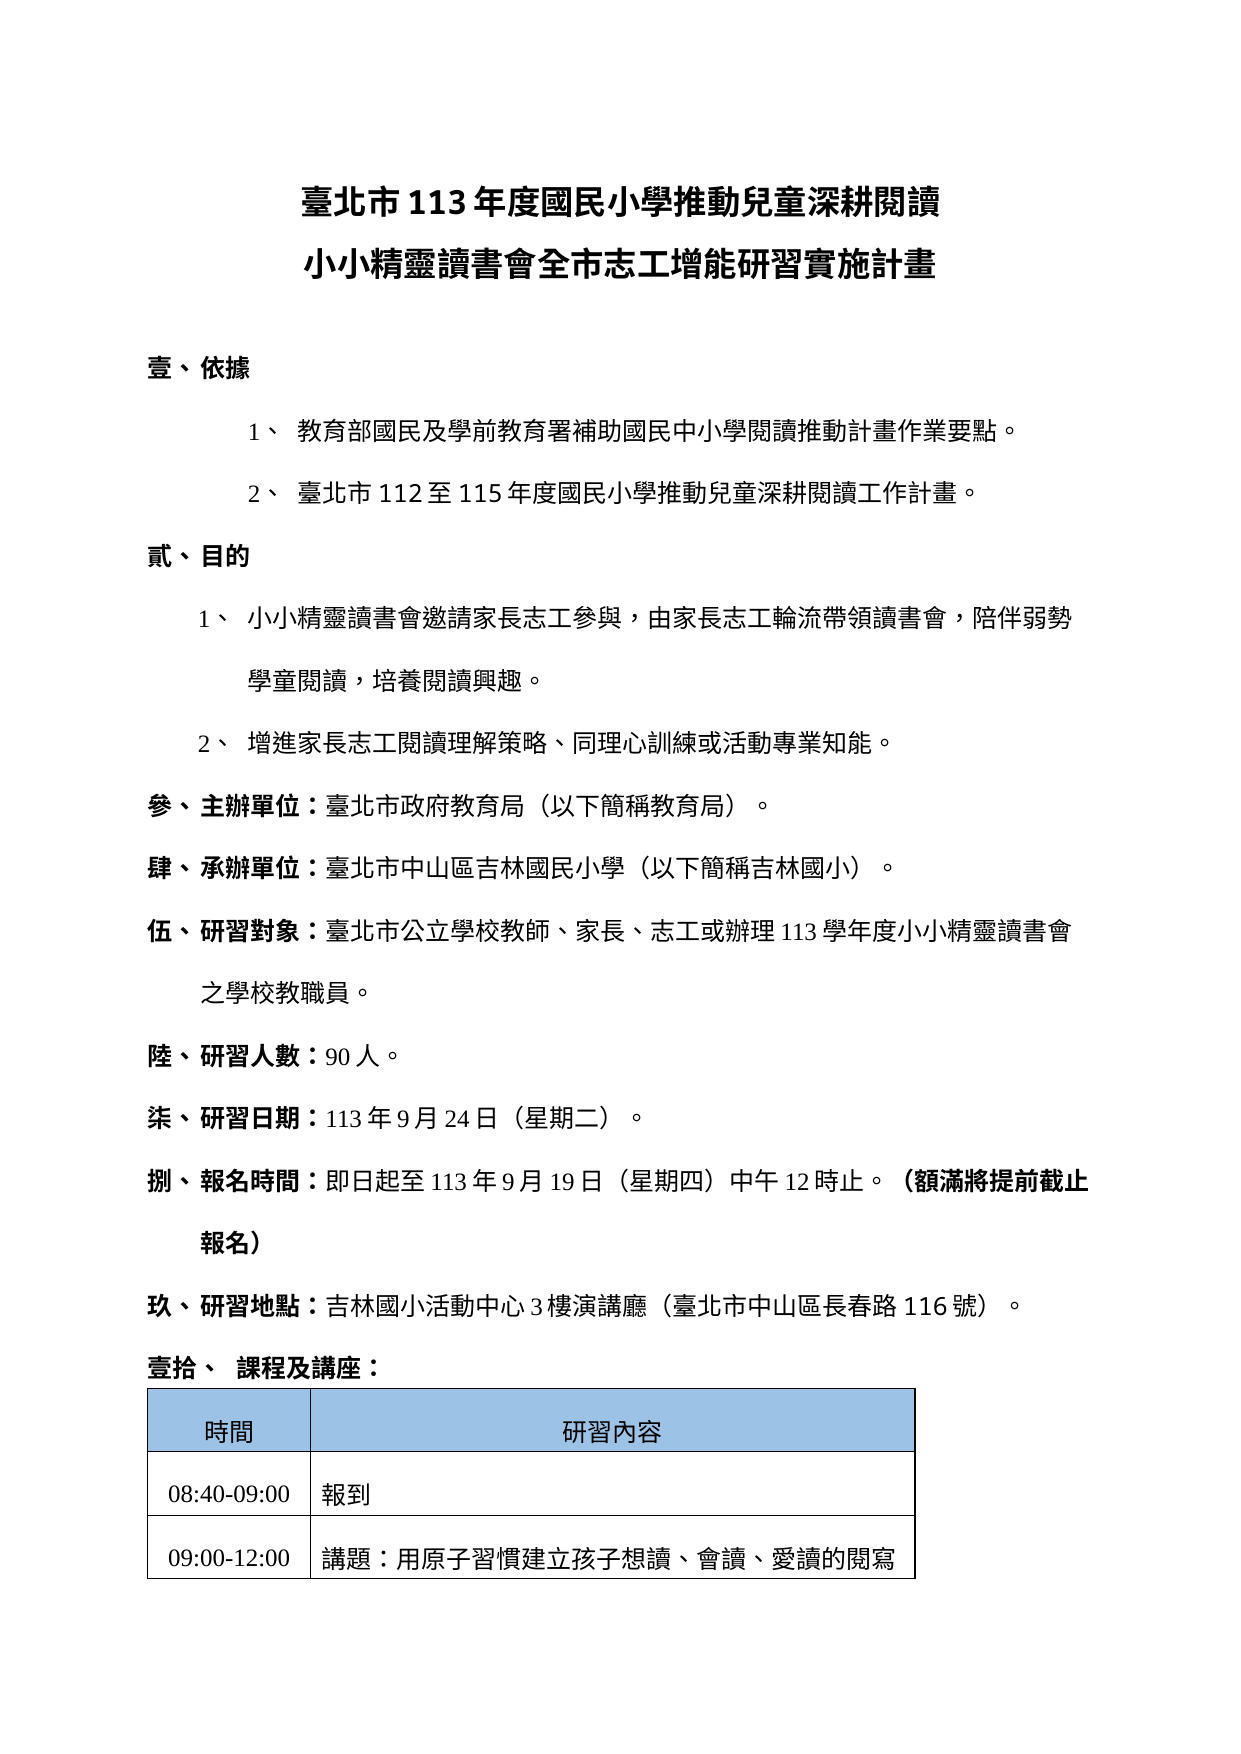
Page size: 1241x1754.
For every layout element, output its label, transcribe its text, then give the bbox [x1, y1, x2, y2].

table_cell 講題：用原子習慣建立孩子想讀、會讀、愛讀的閱寫 [311, 1516, 914, 1578]
list 研習人數：90人。 [148, 1012, 1092, 1075]
list 研習對象：臺北市公立學校教師、家長、志工或辦理113學年度小小精靈讀書會之學校教職員。 [148, 887, 1092, 1012]
text 小小精靈讀書會全市志工增能研習實施計畫 [148, 221, 1092, 283]
list 課程及講座： [148, 1325, 1092, 1387]
list 教育部國民及學前教育署補助國民中小學閱讀推動計畫作業要點。 [248, 387, 1092, 450]
list 承辦單位：臺北市中山區吉林國民小學（以下簡稱吉林國小）。 [148, 825, 1092, 887]
table_cell 報到 [311, 1452, 914, 1514]
table_cell 08:40-09:00 [148, 1452, 310, 1514]
list 小小精靈讀書會邀請家長志工參與，由家長志工輪流帶領讀書會，陪伴弱勢學童閱讀，培養閱讀興趣。 [198, 575, 1092, 700]
list 依據 [148, 325, 1092, 387]
table_cell 09:00-12:00 [148, 1516, 310, 1578]
list 研習日期：113年9月24日（星期二）。 [148, 1075, 1092, 1137]
list 增進家長志工閱讀理解策略、同理心訓練或活動專業知能。 [198, 700, 1092, 762]
list 目的 [148, 512, 1092, 575]
list 研習地點：吉林國小活動中心3樓演講廳（臺北市中山區長春路116號）。 [148, 1262, 1092, 1325]
list 主辦單位：臺北市政府教育局（以下簡稱教育局）。 [148, 762, 1092, 825]
list 報名時間：即日起至113年9月19日（星期四）中午12時止。（額滿將提前截止報名） [148, 1137, 1092, 1262]
text 臺北市113年度國民小學推動兒童深耕閱讀 [148, 158, 1092, 221]
table_header 時間 [148, 1389, 310, 1451]
list 臺北市112至115年度國民小學推動兒童深耕閱讀工作計畫。 [248, 450, 1092, 512]
table_header 研習內容 [311, 1389, 914, 1451]
